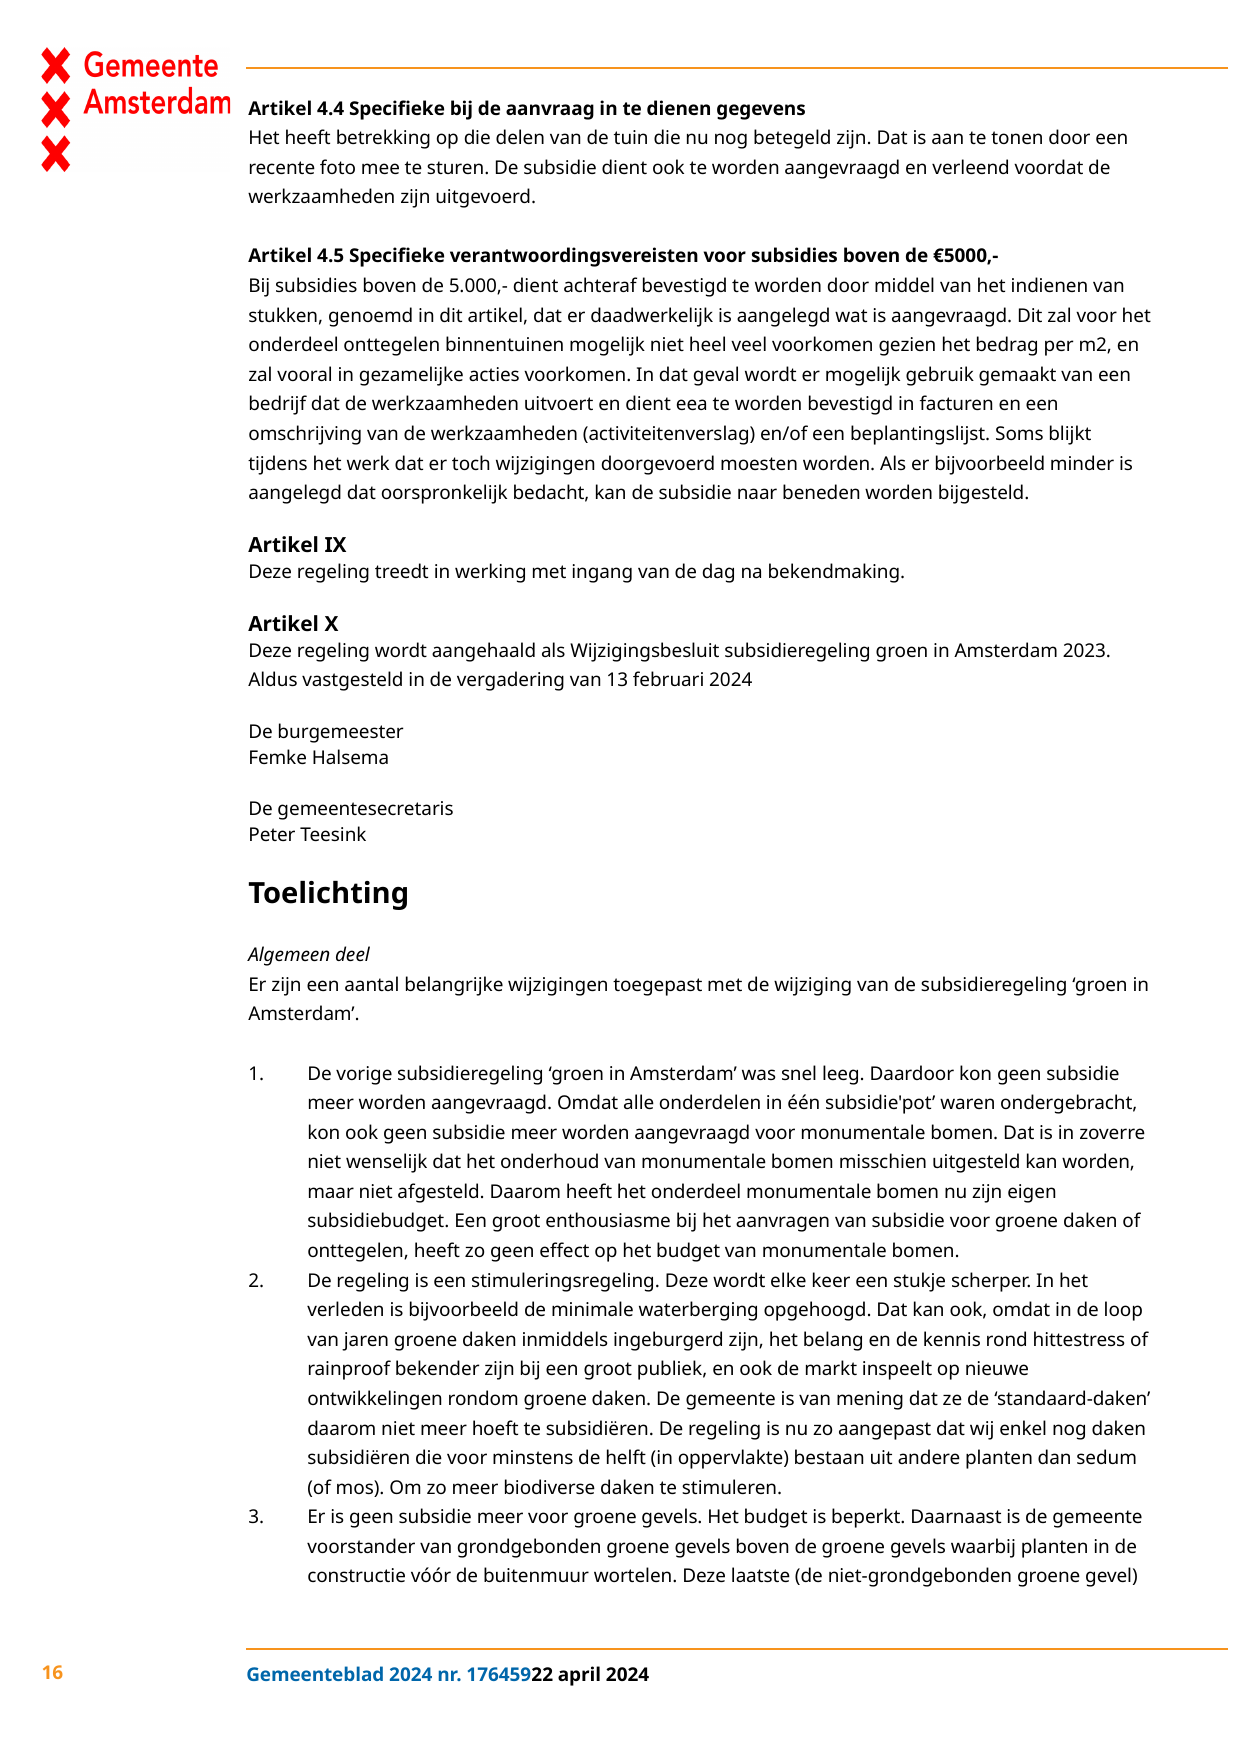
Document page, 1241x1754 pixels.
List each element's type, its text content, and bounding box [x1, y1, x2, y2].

text Deze regeling wordt aangehaald als Wijzigingsbesluit subsidieregeling groen in Amsterdam 2023. [248, 637, 1152, 663]
list De regeling is een stimuleringsregeling. Deze wordt elke keer een stukje scherper. In het verleden is bijvoorbeeld de minimale waterberging opgehoogd. Dat kan ook, omdat in de loop van jaren groene daken inmiddels ingeburgerd zijn, het belang en de kennis rond hittestress of rainproof bekender zijn bij een groot publiek, en ook de markt inspeelt op nieuwe ontwikkelingen rondom groene daken. De gemeente is van mening dat ze de ‘standaard-daken’ daarom niet meer hoeft te subsidiëren. De regeling is nu zo aangepast dat wij enkel nog daken subsidiëren die voor minstens de helft (in oppervlakte) bestaan uit andere planten dan sedum (of mos). Om zo meer biodiverse daken te stimuleren. [248, 1267, 1152, 1499]
list Er is geen subsidie meer voor groene gevels. Het budget is beperkt. Daarnaast is de gemeente voorstander van grondgebonden groene gevels boven de groene gevels waarbij planten in de constructie vóór de buitenmuur wortelen. Deze laatste (de niet-grondgebonden groene gevel) [248, 1503, 1152, 1588]
text Bij subsidies boven de 5.000,- dient achteraf bevestigd te worden door middel van het indienen van stukken, genoemd in dit artikel, dat er daadwerkelijk is aangelegd wat is aangevraagd. Dit zal voor het onderdeel onttegelen binnentuinen mogelijk niet heel veel voorkomen gezien het bedrag per m2, en zal vooral in gezamelijke acties voorkomen. In dat geval wordt er mogelijk gebruik gemaakt van een bedrijf dat de werkzaamheden uitvoert en dient eea te worden bevestigd in facturen en een omschrijving van de werkzaamheden (activiteitenverslag) en/of een beplantingslijst. Soms blijkt tijdens het werk dat er toch wijzigingen doorgevoerd moesten worden. Als er bijvoorbeeld minder is aangelegd dat oorspronkelijk bedacht, kan de subsidie naar beneden worden bijgesteld. [248, 272, 1152, 505]
text Deze regeling treedt in werking met ingang van de dag na bekendmaking. [248, 558, 1152, 584]
text Algemeen deel [248, 941, 1152, 967]
text Artikel IX [248, 530, 1152, 558]
text De gemeentesecretaris [248, 795, 1152, 821]
text Aldus vastgesteld in de vergadering van 13 februari 2024 [248, 667, 1152, 692]
text Artikel X [248, 609, 1152, 637]
text De burgemeester [248, 718, 1152, 744]
picture [41, 47, 231, 172]
text Peter Teesink [248, 821, 1152, 847]
text Artikel 4.5 Specifieke verantwoordingsvereisten voor subsidies boven de €5000,- [248, 243, 1152, 268]
text Femke Halsema [248, 744, 1152, 769]
list De vorige subsidieregeling ‘groen in Amsterdam’ was snel leeg. Daardoor kon geen subsidie meer worden aangevraagd. Omdat alle onderdelen in één subsidie'pot’ waren ondergebracht, kon ook geen subsidie meer worden aangevraagd voor monumentale bomen. Dat is in zoverre niet wenselijk dat het onderhoud van monumentale bomen misschien uitgesteld kan worden, maar niet afgesteld. Daarom heeft het onderdeel monumentale bomen nu zijn eigen subsidiebudget. Een groot enthousiasme bij het aanvragen van subsidie voor groene daken of onttegelen, heeft zo geen effect op het budget van monumentale bomen. [248, 1060, 1152, 1263]
text Artikel 4.4 Specifieke bij de aanvraag in te dienen gegevens [248, 95, 1152, 121]
text Er zijn een aantal belangrijke wijzigingen toegepast met de wijziging van de subsidieregeling ‘groen in Amsterdam’. [248, 971, 1152, 1026]
text Het heeft betrekking op die delen van de tuin die nu nog betegeld zijn. Dat is aan te tonen door een recente foto mee te sturen. De subsidie dient ook te worden aangevraagd en verleend voordat de werkzaamheden zijn uitgevoerd. [248, 124, 1152, 209]
text Toelichting [248, 872, 1152, 912]
